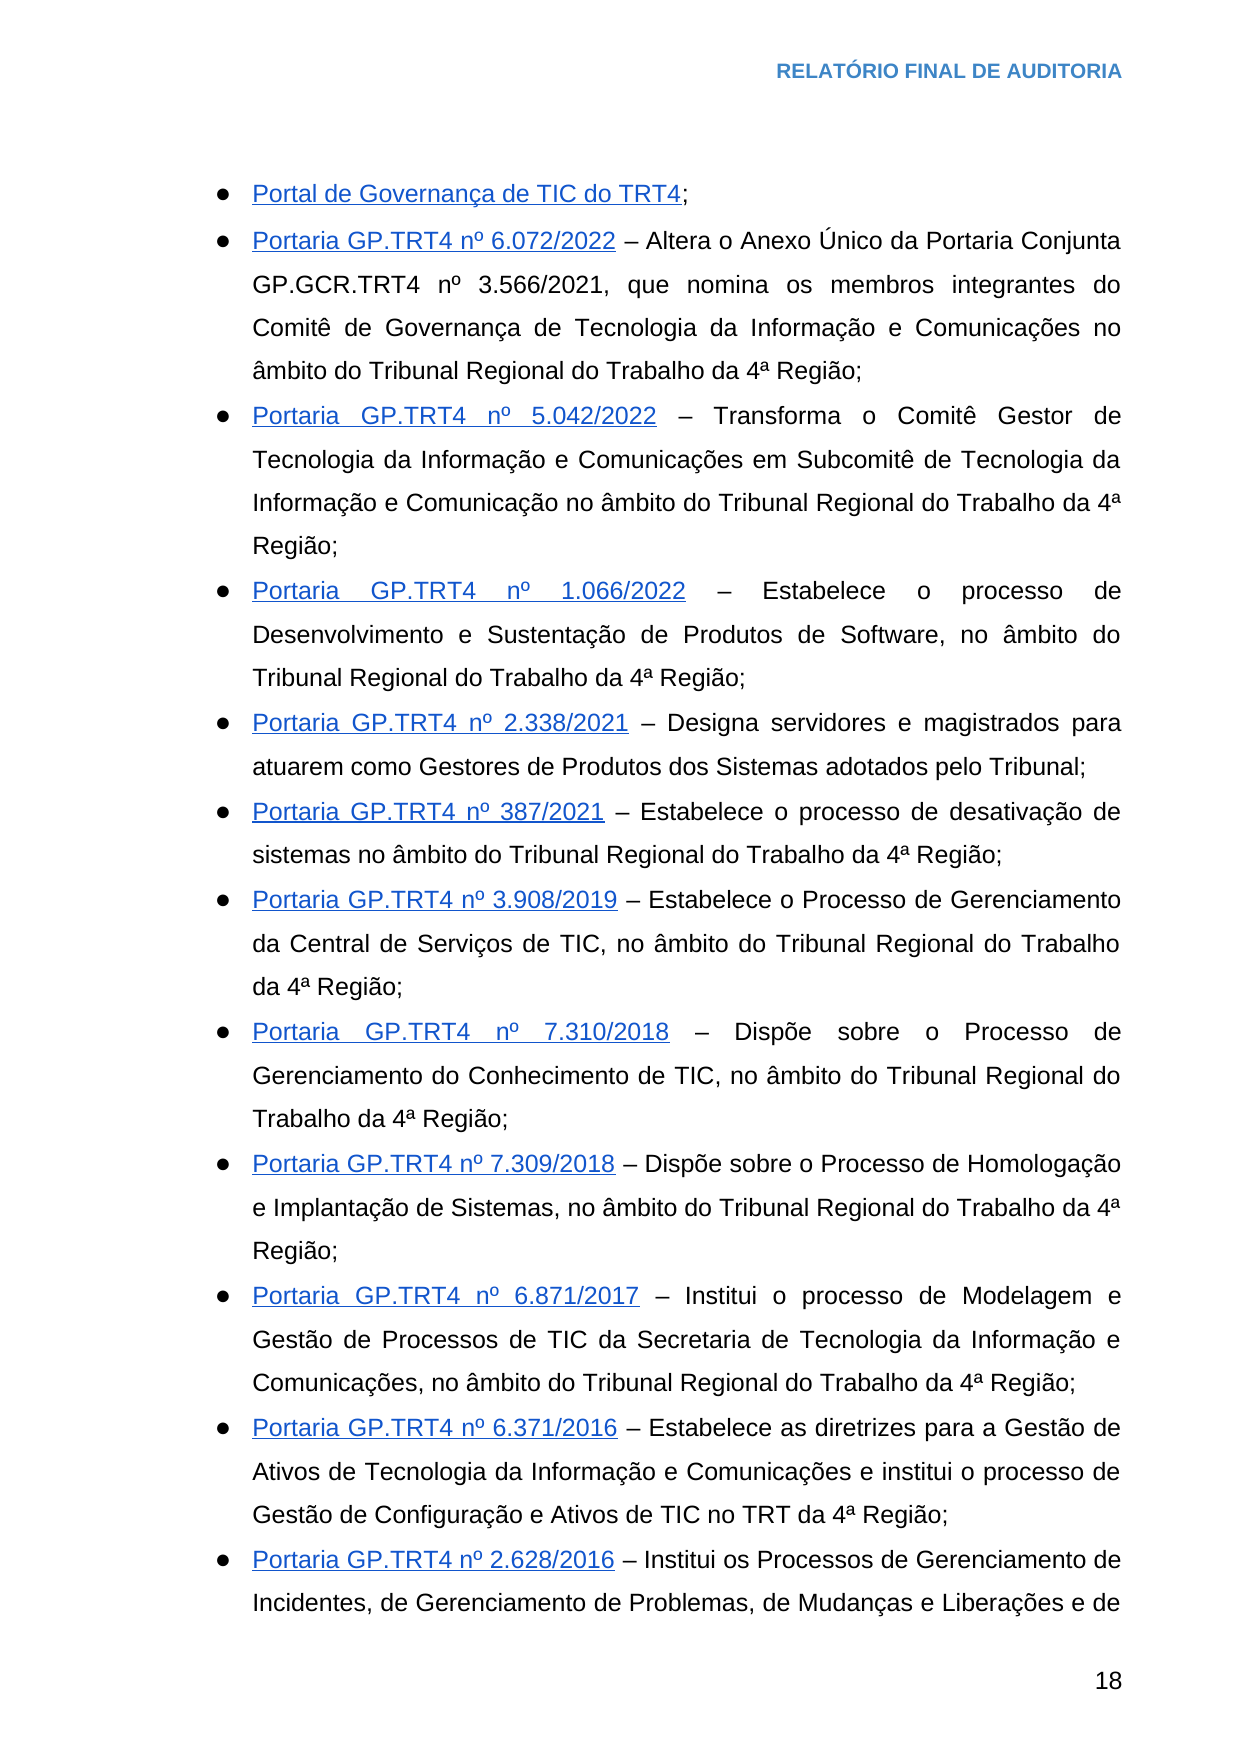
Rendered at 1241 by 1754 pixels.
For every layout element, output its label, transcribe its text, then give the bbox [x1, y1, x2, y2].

list Portaria GP.TRT4 nº 6.371/2016 – Estabelece as diretrizes para a Gestão de Ativos de Tecnologia da Informação e Comunicações e institui o processo de Gestão de Configuração e Ativos de TIC no TRT da 4ª Região; [214, 1411, 1122, 1528]
list Portaria GP.TRT4 nº 3.908/2019 – Estabelece o Processo de Gerenciamento da Central de Serviços de TIC, no âmbito do Tribunal Regional do Trabalho da 4ª Região; [214, 883, 1122, 1001]
list Portal de Governança de TIC do TRT4; [214, 177, 1122, 208]
list Portaria GP.TRT4 nº 6.072/2022 – Altera o Anexo Único da Portaria Conjunta GP.GCR.TRT4 nº 3.566/2021, que nomina os membros integrantes do Comitê de Governança de Tecnologia da Informação e Comunicações no âmbito do Tribunal Regional do Trabalho da 4ª Região; [214, 224, 1122, 384]
list Portaria GP.TRT4 nº 7.309/2018 – Dispõe sobre o Processo de Homologação e Implantação de Sistemas, no âmbito do Tribunal Regional do Trabalho da 4ª Região; [214, 1147, 1122, 1264]
list Portaria GP.TRT4 nº 2.338/2021 – Designa servidores e magistrados para atuarem como Gestores de Produtos dos Sistemas adotados pelo Tribunal; [214, 706, 1122, 780]
list Portaria GP.TRT4 nº 5.042/2022 – Transforma o Comitê Gestor de Tecnologia da Informação e Comunicações em Subcomitê de Tecnologia da Informação e Comunicação no âmbito do Tribunal Regional do Trabalho da 4ª Região; [214, 399, 1122, 559]
list Portaria GP.TRT4 nº 1.066/2022 – Estabelece o processo de Desenvolvimento e Sustentação de Produtos de Software, no âmbito do Tribunal Regional do Trabalho da 4ª Região; [214, 574, 1122, 691]
list Portaria GP.TRT4 nº 6.871/2017 – Institui o processo de Modelagem e Gestão de Processos de TIC da Secretaria de Tecnologia da Informação e Comunicações, no âmbito do Tribunal Regional do Trabalho da 4ª Região; [214, 1279, 1122, 1396]
list Portaria GP.TRT4 nº 2.628/2016 – Institui os Processos de Gerenciamento de Incidentes, de Gerenciamento de Problemas, de Mudanças e Liberações e de [214, 1543, 1122, 1617]
list Portaria GP.TRT4 nº 387/2021 – Estabelece o processo de desativação de sistemas no âmbito do Tribunal Regional do Trabalho da 4ª Região; [214, 794, 1122, 869]
list Portaria GP.TRT4 nº 7.310/2018 – Dispõe sobre o Processo de Gerenciamento do Conhecimento de TIC, no âmbito do Tribunal Regional do Trabalho da 4ª Região; [214, 1015, 1122, 1133]
